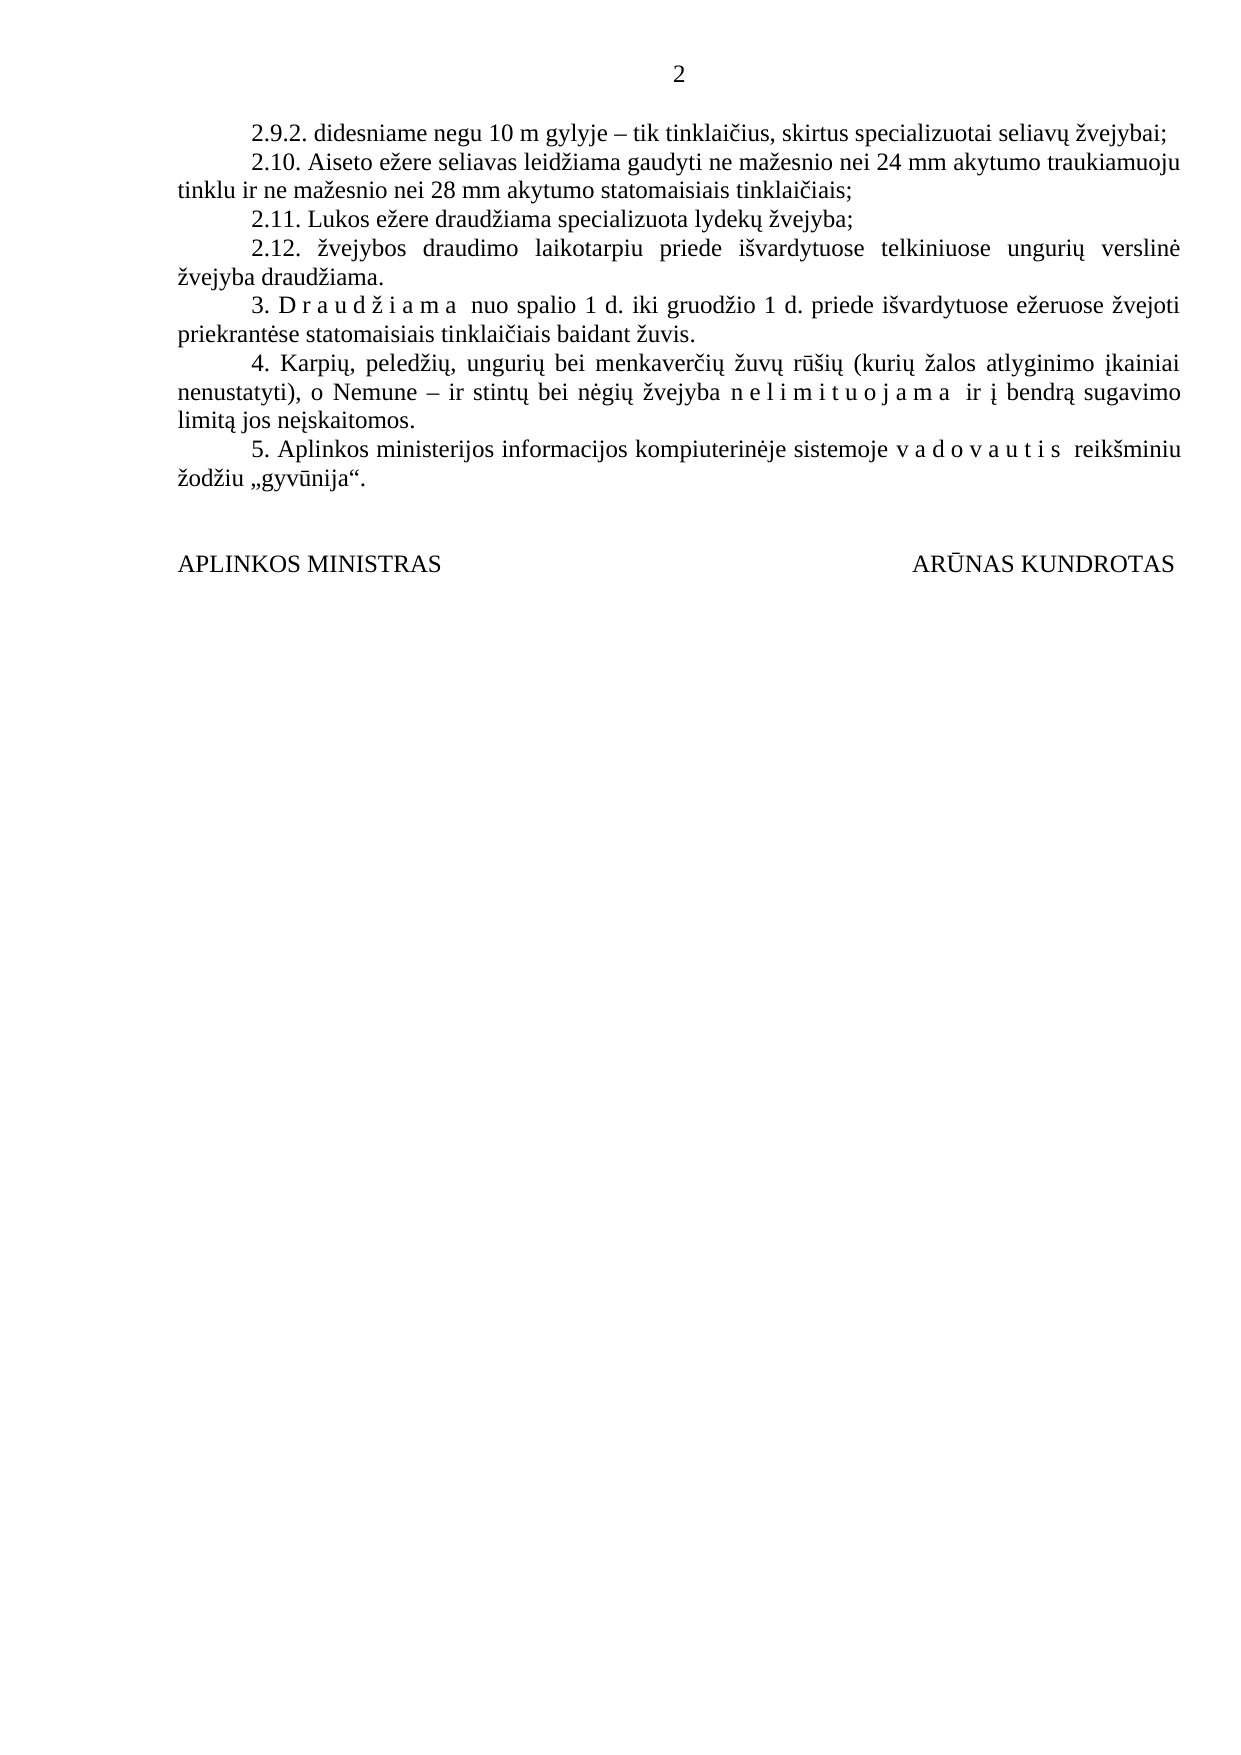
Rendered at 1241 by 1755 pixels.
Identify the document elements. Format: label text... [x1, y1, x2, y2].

text 5. Aplinkos ministerijos informacijos kompiuterinėje sistemoje vadovautis reikšminiu žodžiu „gyvūnija“. [177, 434, 1181, 492]
text 3. Draudžiama nuo spalio 1 d. iki gruodžio 1 d. priede išvardytuose ežeruose žvejoti priekrantėse statomaisiais tinklaičiais baidant žuvis. [177, 291, 1181, 348]
text 2.9.2. didesniame negu 10 m gylyje – tik tinklaičius, skirtus specializuotai seliavų žvejybai; [177, 118, 1181, 147]
text 2.11. Lukos ežere draudžiama specializuota lydekų žvejyba; [177, 204, 1181, 233]
text 2.12. žvejybos draudimo laikotarpiu priede išvardytuose telkiniuose ungurių verslinė žvejyba draudžiama. [177, 233, 1181, 291]
text APLINKOS MINISTRAS ARŪNAS KUNDROTAS [177, 549, 1181, 578]
text 4. Karpių, peledžių, ungurių bei menkaverčių žuvų rūšių (kurių žalos atlyginimo įkainiai nenustatyti), o Nemune – ir stintų bei nėgių žvejyba nelimituojama ir į bendrą sugavimo limitą jos neįskaitomos. [177, 348, 1181, 434]
text 2.10. Aiseto ežere seliavas leidžiama gaudyti ne mažesnio nei 24 mm akytumo traukiamuoju tinklu ir ne mažesnio nei 28 mm akytumo statomaisiais tinklaičiais; [177, 147, 1181, 204]
